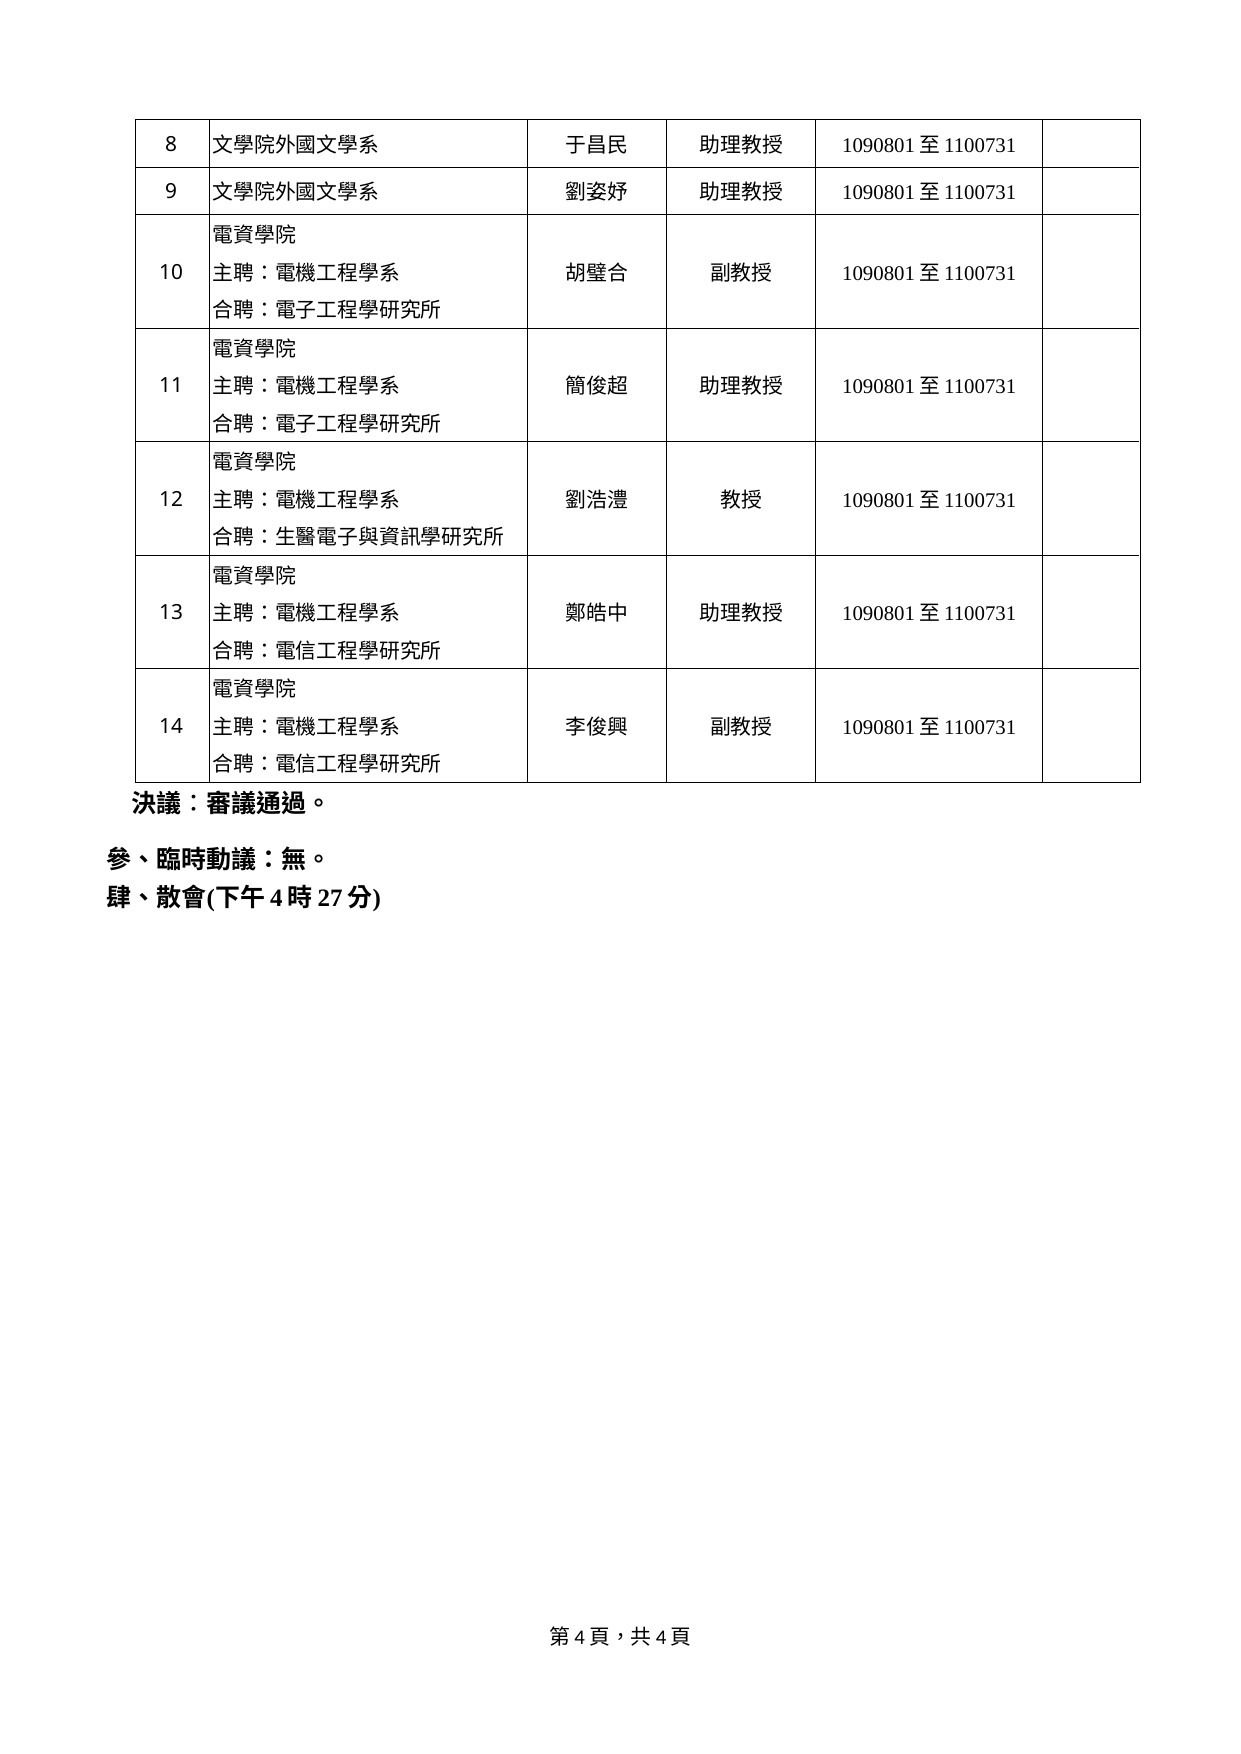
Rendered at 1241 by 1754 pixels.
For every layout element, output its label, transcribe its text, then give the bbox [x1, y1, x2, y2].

table_cell [1043, 120, 1140, 167]
table_cell 8 [136, 120, 209, 167]
table_cell [1043, 328, 1140, 441]
table_cell [1043, 214, 1140, 327]
table_cell 副教授 [667, 215, 815, 327]
table_cell [1043, 668, 1140, 782]
table_cell 鄭皓中 [528, 556, 666, 668]
table_cell 1090801至1100731 [816, 168, 1042, 214]
table_cell 電資學院 主聘：電機工程學系 合聘：電信工程學研究所 [210, 669, 527, 782]
table_cell 副教授 [667, 669, 815, 782]
table_cell 11 [136, 329, 209, 441]
table_cell 14 [136, 669, 209, 782]
table_cell 1090801至1100731 [816, 215, 1042, 327]
table_cell 助理教授 [667, 556, 815, 668]
table_cell 劉姿妤 [528, 168, 666, 214]
table_cell 于昌民 [528, 120, 666, 167]
table_cell [1043, 167, 1140, 214]
table_cell 助理教授 [667, 329, 815, 441]
table_cell 1090801至1100731 [816, 120, 1042, 167]
table_cell 胡璧合 [528, 215, 666, 327]
table_cell 電資學院 主聘：電機工程學系 合聘：電子工程學研究所 [210, 329, 527, 441]
table_cell [1043, 555, 1140, 668]
table_cell 電資學院 主聘：電機工程學系 合聘：生醫電子與資訊學研究所 [210, 442, 527, 554]
table_cell 12 [136, 442, 209, 554]
table_cell 9 [136, 168, 209, 214]
table_cell 13 [136, 556, 209, 668]
table_cell 教授 [667, 442, 815, 554]
table_cell 劉浩澧 [528, 442, 666, 554]
text 肆、散會(下午4時27分) [106, 876, 1134, 914]
table_cell 李俊興 [528, 669, 666, 782]
table_cell 10 [136, 215, 209, 327]
table_cell 1090801至1100731 [816, 669, 1042, 782]
table_cell 文學院外國文學系 [210, 168, 527, 214]
table_cell [1043, 441, 1140, 554]
table_cell 助理教授 [667, 120, 815, 167]
text 決議：審議通過。 [131, 783, 1134, 820]
table_cell 電資學院 主聘：電機工程學系 合聘：電信工程學研究所 [210, 556, 527, 668]
text 參、臨時動議：無。 [106, 839, 1134, 876]
table_cell 1090801至1100731 [816, 556, 1042, 668]
table_cell 簡俊超 [528, 329, 666, 441]
table_cell 電資學院 主聘：電機工程學系 合聘：電子工程學研究所 [210, 215, 527, 327]
table_cell 助理教授 [667, 168, 815, 214]
table_cell 1090801至1100731 [816, 329, 1042, 441]
table_cell 1090801至1100731 [816, 442, 1042, 554]
table_cell 文學院外國文學系 [210, 120, 527, 167]
